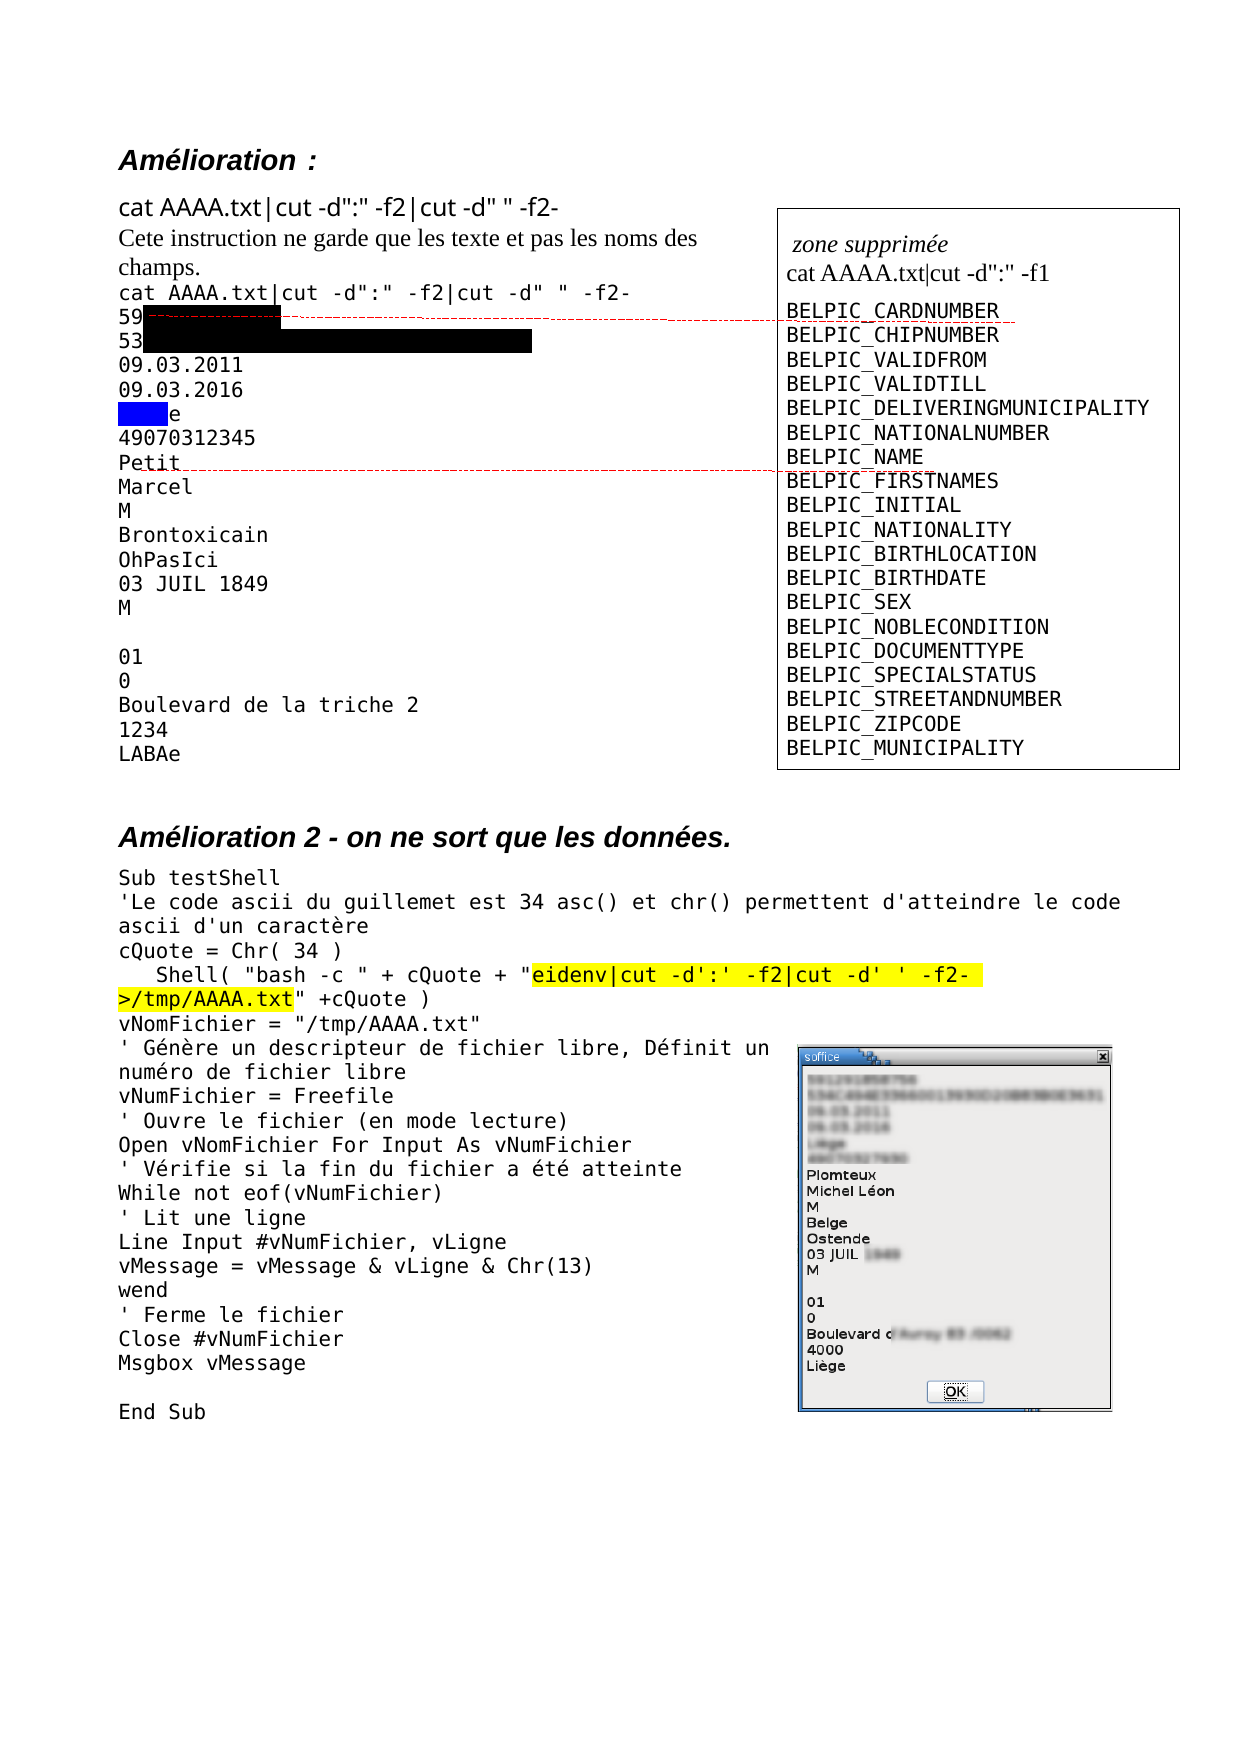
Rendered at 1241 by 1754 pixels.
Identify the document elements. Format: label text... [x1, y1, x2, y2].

text 534C494E33660013930D20B83B0E3631 [118, 329, 777, 353]
text ' Vérifie si la fin du fichier a été atteinte [118, 1157, 797, 1181]
text wend [118, 1278, 797, 1303]
text cat AAAA.txt|cut -d":" -f2|cut -d" " -f2- [118, 281, 777, 305]
text Brontoxicain [118, 523, 777, 548]
text BELPIC_NAME [786, 445, 1171, 469]
text BELPIC_ZIPCODE [786, 712, 1171, 736]
text End Sub [118, 1400, 1122, 1424]
text zone supprimée cat AAAA.txt|cut -d":" -f1 [786, 229, 1171, 287]
text BELPIC_DOCUMENTTYPE [786, 639, 1171, 663]
text Boulevard de la triche 2 [118, 693, 777, 718]
text 09.03.2016 [118, 378, 777, 402]
text 01 [118, 645, 777, 669]
text BELPIC_SPECIALSTATUS [786, 663, 1171, 687]
text Line Input #vNumFichier, vLigne [118, 1230, 797, 1254]
text [1113, 1278, 1122, 1303]
text 09.03.2011 [118, 353, 777, 378]
text Liège [118, 402, 777, 426]
text ' Ferme le fichier [118, 1303, 797, 1327]
text ' Lit une ligne [118, 1206, 797, 1230]
text BELPIC_VALIDFROM [786, 348, 1171, 372]
text ' Génère un descripteur de fichier libre, Définit un numéro de fichier libre [118, 1036, 1122, 1084]
text vNumFichier = Freefile [118, 1084, 797, 1109]
text 0 [118, 669, 777, 693]
text Petit [118, 451, 777, 475]
text vMessage = vMessage & vLigne & Chr(13) [118, 1254, 797, 1278]
text Cete instruction ne garde que les texte et pas les noms des champs. [118, 223, 777, 281]
text vNomFichier = "/tmp/AAAA.txt" [118, 1012, 1122, 1036]
text ' Ouvre le fichier (en mode lecture) [118, 1109, 797, 1133]
text cQuote = Chr( 34 ) [118, 939, 1122, 963]
text Shell( "bash -c " + cQuote + "eidenv|cut -d':' -f2|cut -d' ' -f2- >/tmp/AAAA.txt" +cQuote ) [118, 963, 1122, 1012]
text 03 JUIL 1849 [118, 572, 777, 596]
text BELPIC_CARDNUMBER [786, 299, 1171, 323]
text cat AAAA.txt|cut -d":" -f2|cut -d" " -f2- [118, 189, 1122, 223]
text BELPIC_NOBLECONDITION [786, 615, 1171, 639]
text BELPIC_DELIVERINGMUNICIPALITY [786, 396, 1171, 421]
subtitle Amélioration : [118, 143, 1122, 177]
text M [118, 596, 777, 621]
text OhPasIci [118, 548, 777, 572]
text While not eof(vNumFichier) [118, 1181, 797, 1206]
subtitle Amélioration 2 - on ne sort que les données. [118, 820, 1122, 853]
text BELPIC_BIRTHDATE [786, 566, 1171, 590]
text Sub testShell [118, 866, 1122, 890]
text Close #vNumFichier [118, 1327, 797, 1351]
text BELPIC_CHIPNUMBER [786, 323, 1171, 348]
text 49070312345 [118, 426, 777, 451]
text BELPIC_FIRSTNAMES [786, 469, 1171, 493]
text M [118, 499, 777, 523]
text 'Le code ascii du guillemet est 34 asc() et chr() permettent d'atteindre le code ascii d'un caractère [118, 890, 1122, 939]
text BELPIC_BIRTHLOCATION [786, 542, 1171, 566]
text BELPIC_NATIONALNUMBER [786, 421, 1171, 445]
text BELPIC_MUNICIPALITY [786, 736, 1171, 760]
text BELPIC_VALIDTILL [786, 372, 1171, 396]
text BELPIC_NATIONALITY [786, 518, 1171, 542]
text 1234 [118, 718, 777, 742]
text 591291858756 [118, 305, 777, 329]
text [778, 209, 1179, 769]
text Open vNomFichier For Input As vNumFichier [118, 1133, 797, 1157]
text Marcel [118, 475, 777, 499]
text LABAe [118, 742, 777, 766]
text BELPIC_STREETANDNUMBER [786, 687, 1171, 712]
text BELPIC_SEX [786, 590, 1171, 615]
text BELPIC_INITIAL [786, 493, 1171, 518]
picture [797, 1044, 1113, 1412]
text Msgbox vMessage [118, 1351, 797, 1376]
